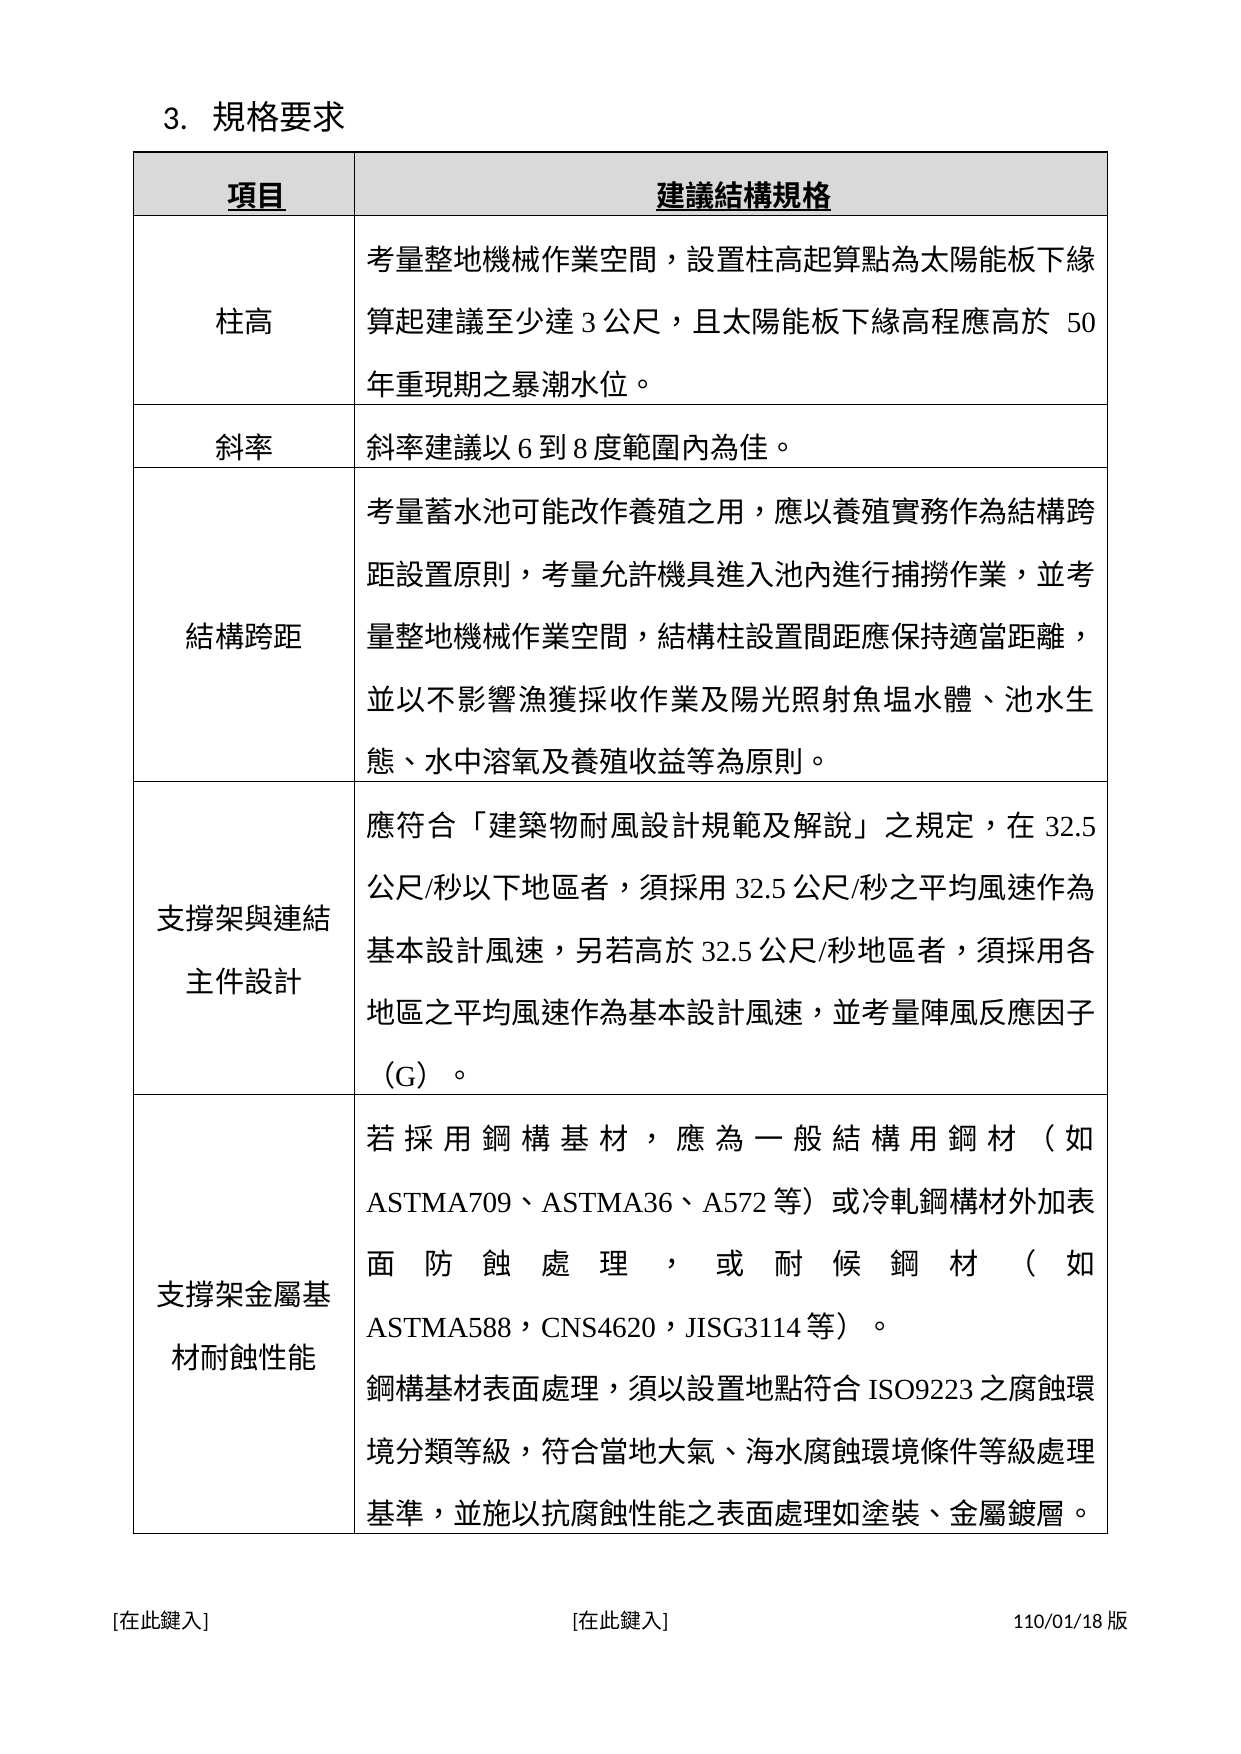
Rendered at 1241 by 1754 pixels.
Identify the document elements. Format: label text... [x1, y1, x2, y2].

table_cell 支撐架金屬基材耐蝕性能 [134, 1095, 354, 1533]
table_cell 斜率建議以6到8度範圍內為佳。 [355, 405, 1107, 467]
table_cell 支撐架與連結主件設計 [134, 782, 354, 1094]
table_cell 考量整地機械作業空間，設置柱高起算點為太陽能板下緣算起建議至少達3公尺，且太陽能板下緣高程應高於 50 年重現期之暴潮水位。 [355, 216, 1107, 403]
table_cell 柱高 [134, 216, 354, 403]
list 規格要求 [162, 96, 1101, 138]
table_cell 斜率 [134, 405, 354, 467]
table_header 項目 [134, 153, 354, 215]
table_cell 結構跨距 [134, 468, 354, 781]
table_header 建議結構規格 [355, 153, 1107, 215]
table_cell 考量蓄水池可能改作養殖之用，應以養殖實務作為結構跨距設置原則，考量允許機具進入池內進行捕撈作業，並考量整地機械作業空間，結構柱設置間距應保持適當距離，並以不影響漁獲採收作業及陽光照射魚塭水體、池水生態、水中溶氧及養殖收益等為原則。 [355, 468, 1107, 781]
table_cell 應符合「建築物耐風設計規範及解說」之規定，在32.5公尺/秒以下地區者，須採用32.5公尺/秒之平均風速作為基本設計風速，另若高於32.5公尺/秒地區者，須採用各地區之平均風速作為基本設計風速，並考量陣風反應因子（G）。 [355, 782, 1107, 1094]
table_cell 若採用鋼構基材，應為一般結構用鋼材（如ASTMA709、ASTMA36、A572等）或冷軋鋼構材外加表面防蝕處理，或耐候鋼材（如ASTMA588，CNS4620，JISG3114等）。 鋼構基材表面處理，須以設置地點符合ISO9223之腐蝕環境分類等級，符合當地大氣、海水腐蝕環境條件等級處理基準，並施以抗腐蝕性能之表面處理如塗裝、金屬鍍層。 [355, 1095, 1107, 1533]
